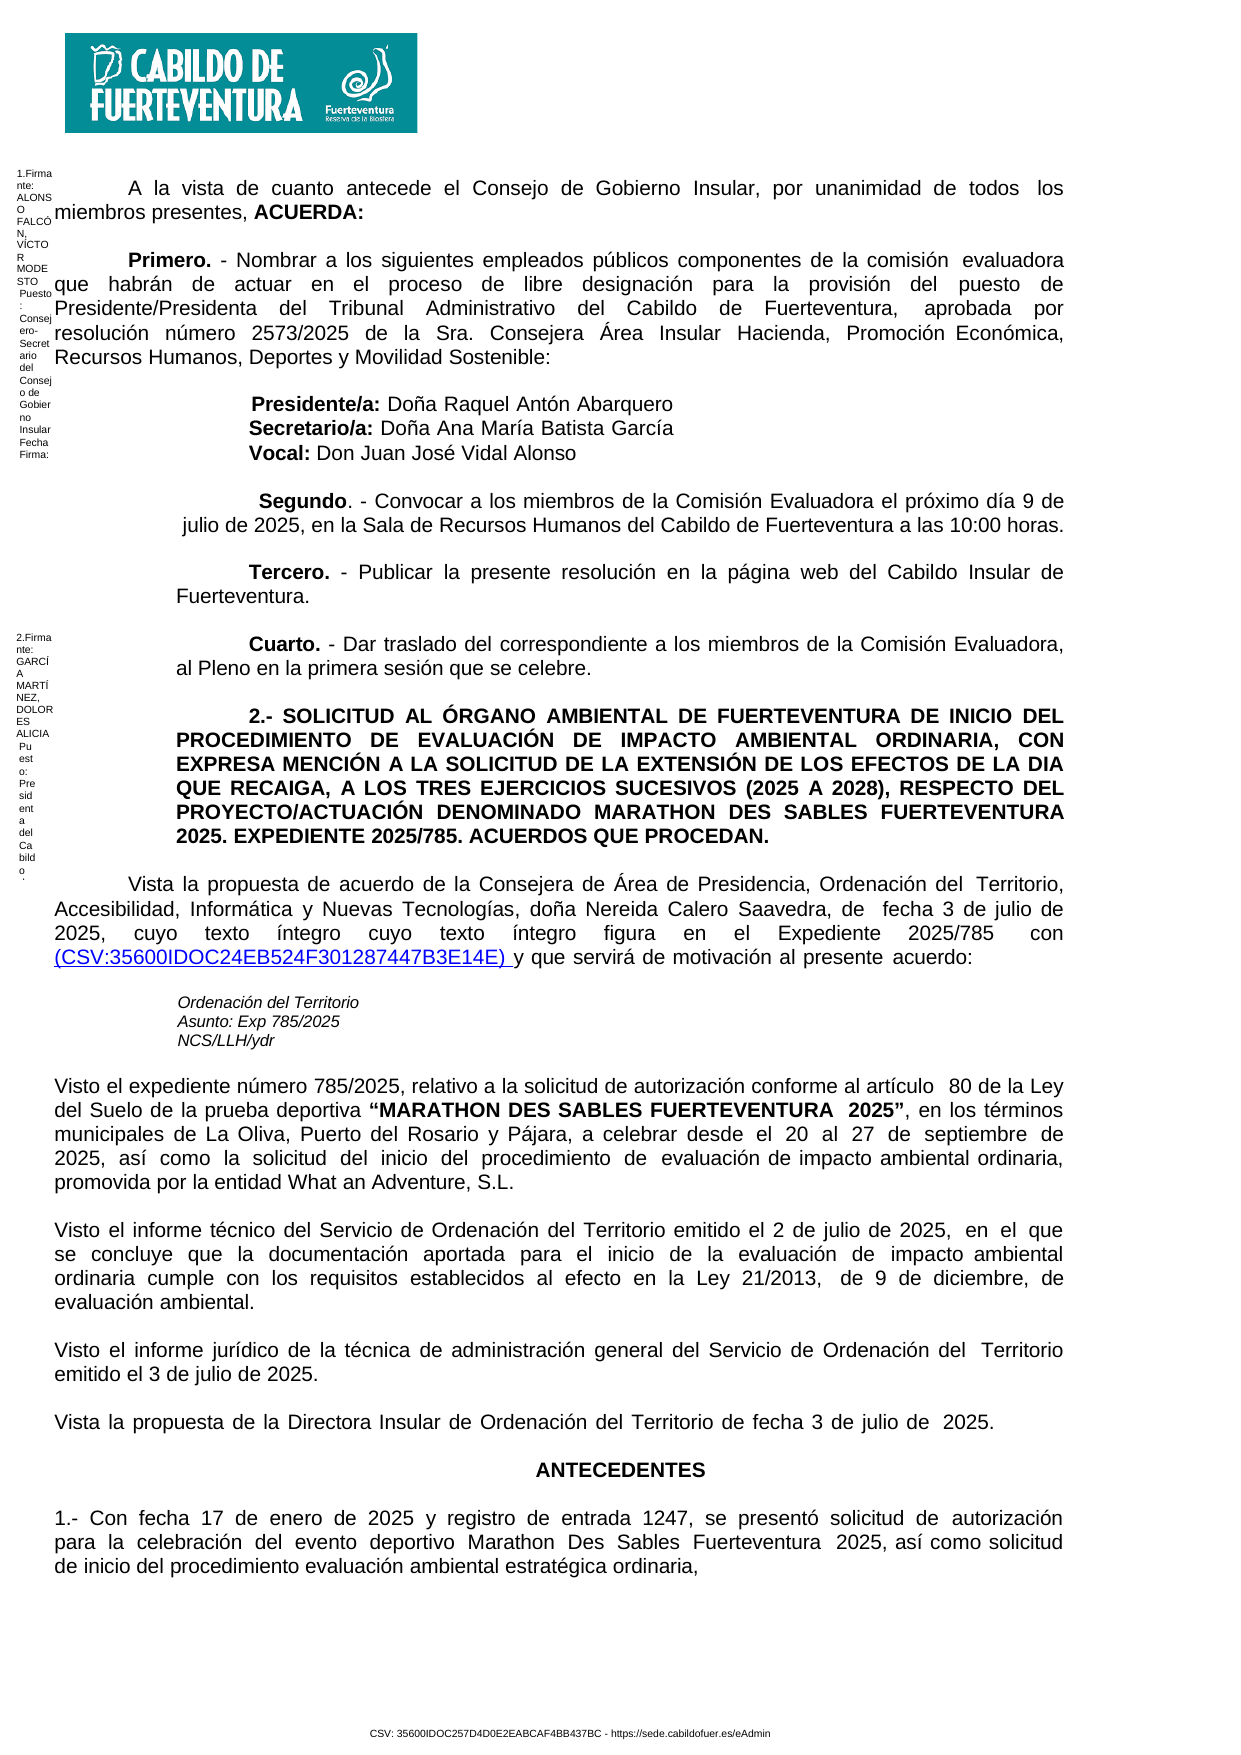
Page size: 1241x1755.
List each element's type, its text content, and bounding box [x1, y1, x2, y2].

subtitle ANTECEDENTES [463, 1458, 778, 1482]
text 1.Firmante: ALONSO FALCÓN, VÍCTOR MODESTO [17, 167, 54, 287]
text [14, 167, 54, 463]
text Visto el expediente número 785/2025, relativo a la solicitud de autorización conforme al artículo 80 de la Ley del Suelo de la prueba deportiva “MARATHON DES SABLES FUERTEVENTURA 2025”, en los términos municipales de La Oliva, Puerto del Rosario y Pájara, a celebrar desde el 20 al 27 de septiembre de 2025, así como la solicitud del inicio del procedimiento de evaluación de impacto ambiental ordinaria, promovida por la entidad What an Adventure, S.L. [54, 1074, 1064, 1193]
text Presidente/a: Doña Raquel Antón Abarquero Secretario/a: Doña Ana María Batista García Vocal: Don Juan José Vidal Alonso [248, 392, 673, 464]
text Puesto: Presidenta del Cabildo de Fuerteventura Fecha Firma: 07/07/2025 08:57:38 [19, 740, 36, 879]
text [14, 631, 53, 879]
text Visto el informe jurídico de la técnica de administración general del Servicio de Ordenación del Territorio emitido el 3 de julio de 2025. [54, 1338, 1064, 1386]
text 2.Firmante: GARCÍA MARTÍNEZ, DOLORES ALICIA [16, 632, 53, 740]
text Visto el informe técnico del Servicio de Ordenación del Territorio emitido el 2 de julio de 2025, en el que se concluye que la documentación aportada para el inicio de la evaluación de impacto ambiental ordinaria cumple con los requisitos establecidos al efecto en la Ley 21/2013, de 9 de diciembre, de evaluación ambiental. [54, 1217, 1064, 1314]
text Cuarto. - Dar traslado del correspondiente a los miembros de la Comisión Evaluadora, al Pleno en la primera sesión que se celebre. [176, 632, 1064, 680]
text Tercero. - Publicar la presente resolución en la página web del Cabildo Insular de Fuerteventura. [176, 560, 1064, 608]
text Primero. - Nombrar a los siguientes empleados públicos componentes de la comisión evaluadora que habrán de actuar en el proceso de libre designación para la provisión del puesto de Presidente/Presidenta del Tribunal Administrativo del Cabildo de Fuerteventura, aprobada por resolución número 2573/2025 de la Sra. Consejera Área Insular Hacienda, Promoción Económica, Recursos Humanos, Deportes y Movilidad Sostenible: [54, 248, 1064, 368]
text Segundo. - Convocar a los miembros de la Comisión Evaluadora el próximo día 9 de julio de 2025, en la Sala de Recursos Humanos del Cabildo de Fuerteventura a las 10:00 horas. [176, 488, 1064, 537]
text Vista la propuesta de la Directora Insular de Ordenación del Territorio de fecha 3 de julio de 2025. [54, 1410, 1064, 1434]
text A la vista de cuanto antecede el Consejo de Gobierno Insular, por unanimidad de todos los miembros presentes, ACUERDA: [54, 176, 1064, 224]
text Vista la propuesta de acuerdo de la Consejera de Área de Presidencia, Ordenación del Territorio, Accesibilidad, Informática y Nuevas Tecnologías, doña Nereida Calero Saavedra, de fecha 3 de julio de 2025, cuyo texto íntegro cuyo texto íntegro figura en el Expediente 2025/785 con (CSV:35600IDOC24EB524F301287447B3E14E) y que servirá de motivación al presente acuerdo: [54, 872, 1064, 969]
subtitle 2.- SOLICITUD AL ÓRGANO AMBIENTAL DE FUERTEVENTURA DE INICIO DEL PROCEDIMIENTO DE EVALUACIÓN DE IMPACTO AMBIENTAL ORDINARIA, CON EXPRESA MENCIÓN A LA SOLICITUD DE LA EXTENSIÓN DE LOS EFECTOS DE LA DIA QUE RECAIGA, A LOS TRES EJERCICIOS SUCESIVOS (2025 A 2028), RESPECTO DEL PROYECTO/ACTUACIÓN DENOMINADO MARATHON DES SABLES FUERTEVENTURA 2025. EXPEDIENTE 2025/785. ACUERDOS QUE PROCEDAN. [176, 703, 1064, 848]
text Puesto: Consejero-Secretario del Consejo de Gobierno Insular Fecha Firma: 07/07/2025 08:45:12 [19, 288, 52, 463]
text Ordenación del Territorio Asunto: Exp 785/2025 NCS/LLH/ydr [177, 993, 413, 1050]
text 1.- Con fecha 17 de enero de 2025 y registro de entrada 1247, se presentó solicitud de autorización para la celebración del evento deportivo Marathon Des Sables Fuerteventura 2025, así como solicitud de inicio del procedimiento evaluación ambiental estratégica ordinaria, [54, 1506, 1064, 1578]
